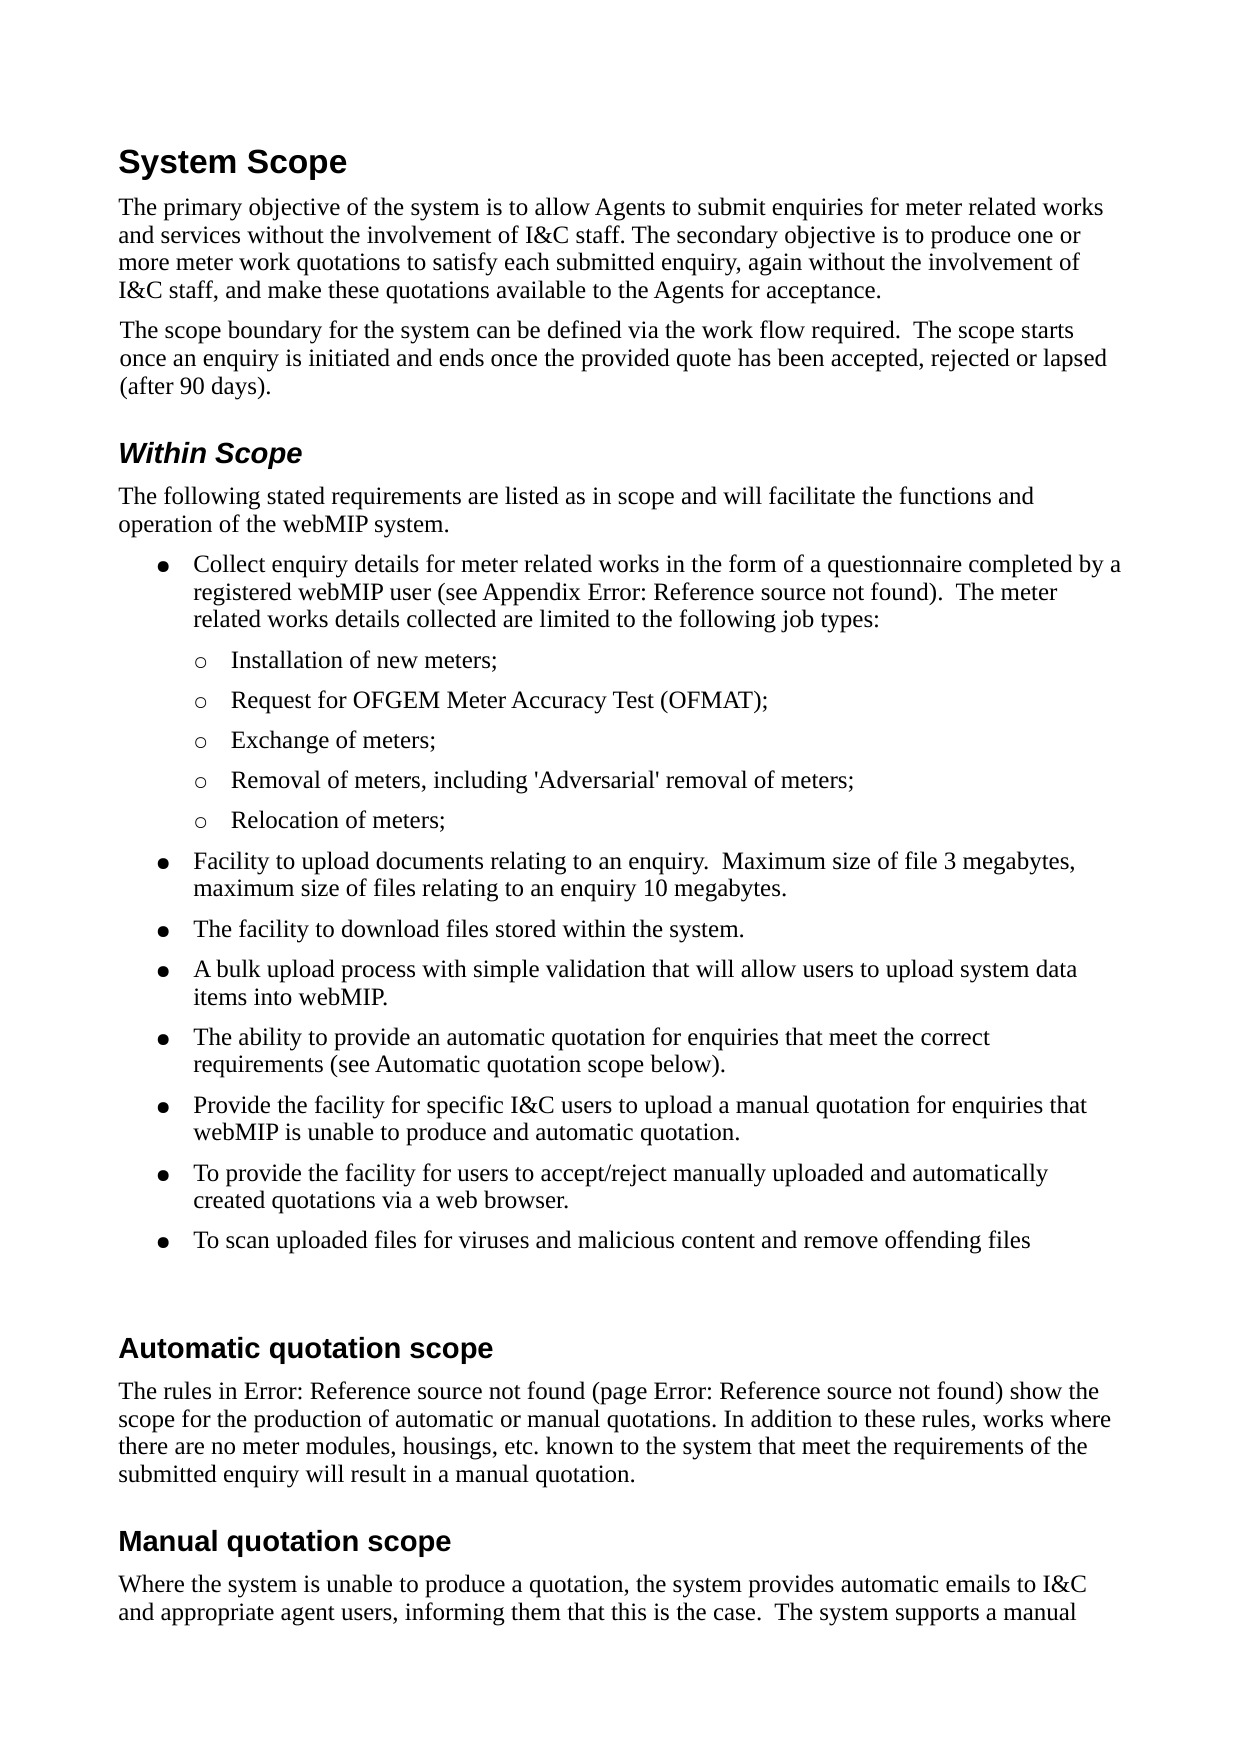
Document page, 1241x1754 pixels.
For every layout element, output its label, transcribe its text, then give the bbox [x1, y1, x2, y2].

list Provide the facility for specific I&C users to upload a manual quotation for enquiries that webMIP is unable to produce and automatic quotation. [156, 1091, 1122, 1146]
text The following stated requirements are listed as in scope and will facilitate the functions and operation of the webMIP system. [118, 482, 1122, 538]
list The facility to download files stored within the system. [156, 915, 1122, 942]
text Where the system is unable to produce a quotation, the system provides automatic emails to I&C and appropriate agent users, informing them that this is the case. The system supports a manual [118, 1571, 1122, 1626]
subtitle Automatic quotation scope [118, 1332, 1122, 1364]
subtitle System Scope [118, 143, 1122, 181]
list The ability to provide an automatic quotation for enquiries that meet the correct requirements (see Automatic quotation scope below). [156, 1023, 1122, 1078]
list Removal of meters, including 'Adversarial' removal of meters; [193, 766, 1122, 794]
list Installation of new meters; [193, 646, 1122, 673]
list Request for OFGEM Meter Accuracy Test (OFMAT); [193, 686, 1122, 714]
list A bulk upload process with simple validation that will allow users to upload system data items into webMIP. [156, 955, 1122, 1010]
list To scan uploaded files for viruses and malicious content and remove offending files [156, 1227, 1122, 1254]
list To provide the facility for users to accept/reject manually uploaded and automatically created quotations via a web browser. [156, 1159, 1122, 1214]
text The primary objective of the system is to allow Agents to submit enquiries for meter related works and services without the involvement of I&C staff. The secondary objective is to produce one or more meter work quotations to satisfy each submitted enquiry, again without the involvement of I&C staff, and make these quotations available to the Agents for acceptance. [118, 193, 1122, 304]
text The rules in (page ) show the scope for the production of automatic or manual quotations. In addition to these rules, works where there are no meter modules, housings, etc. known to the system that meet the requirements of the submitted enquiry will result in a manual quotation. [118, 1377, 1122, 1488]
subtitle Within Scope [118, 437, 1122, 470]
list Relocation of meters; [193, 807, 1122, 834]
list Collect enquiry details for meter related works in the form of a questionnaire completed by a registered webMIP user (see Appendix ). The meter related works details collected are limited to the following job types: [156, 550, 1122, 633]
list The scope boundary for the system can be defined via the work flow required. The scope starts once an enquiry is initiated and ends once the provided quote has been accepted, rejected or lapsed (after 90 days). [82, 316, 1122, 399]
subtitle Manual quotation scope [118, 1525, 1122, 1558]
list Exchange of meters; [193, 726, 1122, 754]
list Facility to upload documents relating to an enquiry. Maximum size of file 3 megabytes, maximum size of files relating to an enquiry 10 megabytes. [156, 847, 1122, 902]
